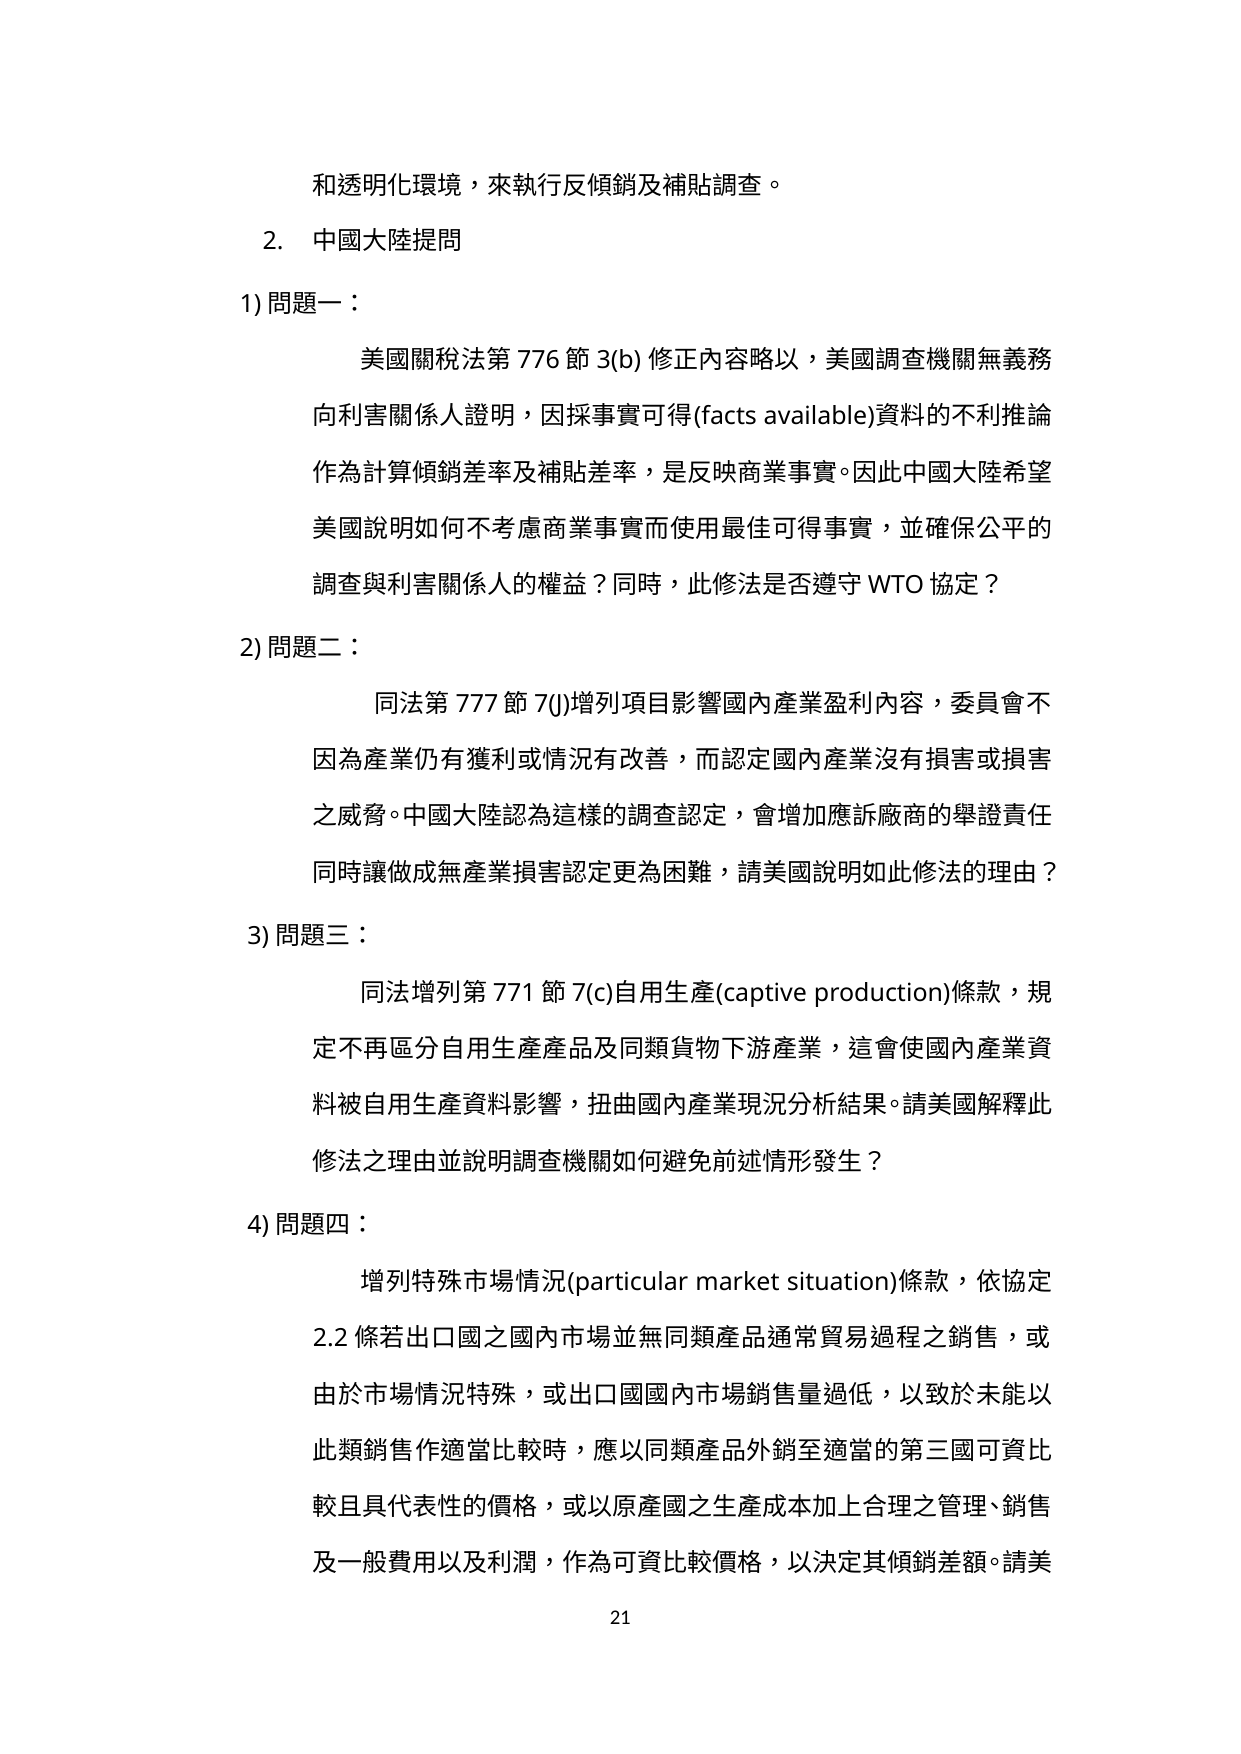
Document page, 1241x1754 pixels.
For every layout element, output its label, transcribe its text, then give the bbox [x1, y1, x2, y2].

text 1) 問題一： [187, 283, 1053, 321]
text 同法第777節7(J)增列項目影響國內產業盈利內容，委員會不因為產業仍有獲利或情況有改善，而認定國內產業沒有損害或損害之威脅。中國大陸認為這樣的調查認定，會增加應訴廠商的舉證責任，同時讓做成無產業損害認定更為困難，請美國說明如此修法的理由？ [313, 683, 1053, 889]
text 美國關稅法第776節 3(b) 修正內容略以，美國調查機關無義務向利害關係人證明，因採事實可得(facts available)資料的不利推論作為計算傾銷差率及補貼差率，是反映商業事實。因此中國大陸希望美國說明如何不考慮商業事實而使用最佳可得事實，並確保公平的調查與利害關係人的權益？同時，此修法是否遵守WTO協定？ [313, 339, 1053, 601]
text 3) 問題三： [187, 914, 1053, 952]
text 2) 問題二： [187, 627, 1053, 664]
text 同法增列第771節7(c)自用生產(captive production)條款，規定不再區分自用生產產品及同類貨物下游產業，這會使國內產業資料被自用生產資料影響，扭曲國內產業現況分析結果。請美國解釋此修法之理由並說明調查機關如何避免前述情形發生？ [313, 972, 1053, 1178]
text 增列特殊市場情況(particular market situation)條款，依協定2.2條若出口國之國內市場並無同類產品通常貿易過程之銷售，或由於市場情況特殊，或出口國國內市場銷售量過低，以致於未能以此類銷售作適當比較時，應以同類產品外銷至適當的第三國可資比較且具代表性的價格，或以原產國之生產成本加上合理之管理、銷售及一般費用以及利潤，作為可資比較價格，以決定其傾銷差額。請美 [313, 1261, 1053, 1580]
text 4) 問題四： [187, 1204, 1053, 1241]
list 中國大陸提問 [262, 220, 1053, 258]
text 和透明化環境，來執行反傾銷及補貼調查。 [313, 164, 1053, 202]
